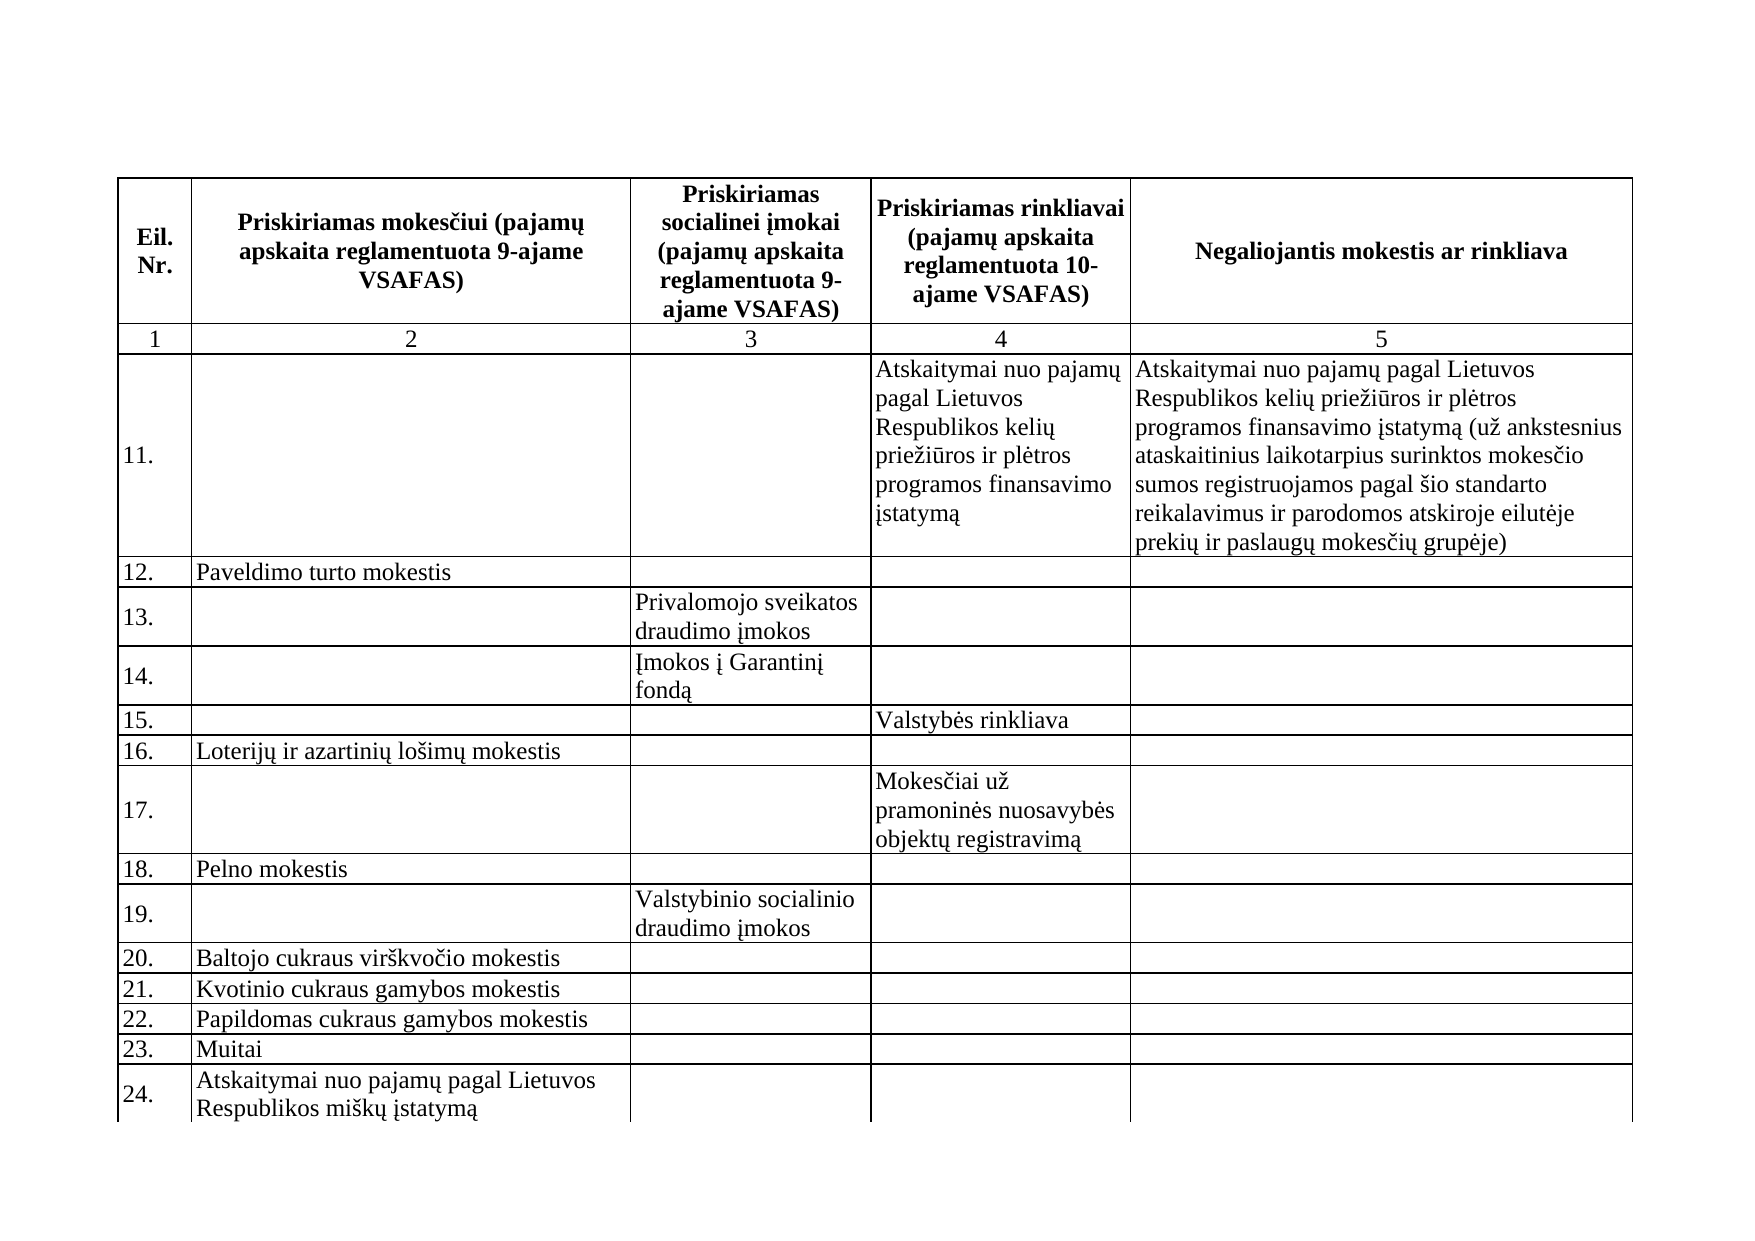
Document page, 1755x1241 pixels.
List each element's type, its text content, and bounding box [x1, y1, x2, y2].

table_cell Loterijų ir azartinių lošimų mokestis [192, 736, 630, 765]
table_cell Valstybinio socialinio draudimo įmokos [631, 885, 870, 942]
table_cell Atskaitymai nuo pajamų pagal Lietuvos Respublikos miškų įstatymą [192, 1065, 630, 1122]
table_cell [872, 974, 1130, 1002]
table_cell 14. [119, 647, 191, 704]
table_cell [192, 588, 630, 645]
table_header Priskiriamas rinkliavai (pajamų apskaita reglamentuota 10-ajame VSAFAS) [872, 179, 1130, 322]
table_cell 2 [192, 324, 630, 353]
table_cell Paveldimo turto mokestis [192, 557, 630, 586]
table_cell [1131, 1065, 1632, 1122]
table_cell [631, 1065, 870, 1122]
table_cell 17. [119, 766, 191, 852]
table_cell 11. [119, 355, 191, 556]
table_cell [631, 1004, 870, 1033]
table_cell 4 [872, 324, 1130, 353]
table_cell [1131, 736, 1632, 765]
table_cell [1131, 1035, 1632, 1063]
table_cell Kvotinio cukraus gamybos mokestis [192, 974, 630, 1002]
table_cell [1131, 854, 1632, 883]
table_cell Mokesčiai už pramoninės nuosavybės objektų registravimą [872, 766, 1130, 852]
table_cell [872, 1065, 1130, 1122]
table_cell Atskaitymai nuo pajamų pagal Lietuvos Respublikos kelių priežiūros ir plėtros programos finansavimo įstatymą (už ankstesnius ataskaitinius laikotarpius surinktos mokesčio sumos registruojamos pagal šio standarto reikalavimus ir parodomos atskiroje eilutėje prekių ir paslaugų mokesčių grupėje) [1131, 355, 1632, 556]
table_cell [1131, 885, 1632, 942]
table_cell Muitai [192, 1035, 630, 1063]
table_cell Papildomas cukraus gamybos mokestis [192, 1004, 630, 1033]
table_cell 3 [631, 324, 870, 353]
table_cell [192, 766, 630, 852]
table_cell [192, 647, 630, 704]
table_cell [872, 885, 1130, 942]
table_cell 1 [119, 324, 191, 353]
table_cell 16. [119, 736, 191, 765]
table_cell 18. [119, 854, 191, 883]
table_cell 23. [119, 1035, 191, 1063]
table_header Negaliojantis mokestis ar rinkliava [1131, 179, 1632, 322]
table_cell Baltojo cukraus virškvočio mokestis [192, 943, 630, 972]
table_cell [872, 557, 1130, 586]
table_cell [872, 588, 1130, 645]
table_cell [872, 854, 1130, 883]
table_cell [631, 736, 870, 765]
table_cell [872, 943, 1130, 972]
table_cell [1131, 557, 1632, 586]
table_cell [631, 355, 870, 556]
table_cell 20. [119, 943, 191, 972]
table_cell 22. [119, 1004, 191, 1033]
table_cell [1131, 943, 1632, 972]
table_cell Valstybės rinkliava [872, 706, 1130, 734]
table_cell 13. [119, 588, 191, 645]
table_cell [631, 766, 870, 852]
table_header Priskiriamas socialinei įmokai (pajamų apskaita reglamentuota 9-ajame VSAFAS) [631, 179, 870, 322]
table_cell [872, 1035, 1130, 1063]
table_cell [631, 854, 870, 883]
table_cell [1131, 1004, 1632, 1033]
table_cell [1131, 974, 1632, 1002]
table_header Eil. Nr. [119, 179, 191, 322]
table_cell 15. [119, 706, 191, 734]
table_cell Privalomojo sveikatos draudimo įmokos [631, 588, 870, 645]
table_cell [192, 885, 630, 942]
table_cell [872, 736, 1130, 765]
table_cell [631, 1035, 870, 1063]
table_cell Pelno mokestis [192, 854, 630, 883]
table_cell [631, 974, 870, 1002]
table_cell 19. [119, 885, 191, 942]
table_header Priskiriamas mokesčiui (pajamų apskaita reglamentuota 9-ajame VSAFAS) [192, 179, 630, 322]
table_cell 12. [119, 557, 191, 586]
table_cell 24. [119, 1065, 191, 1122]
table_cell [1131, 588, 1632, 645]
table_cell [631, 557, 870, 586]
table_cell [872, 647, 1130, 704]
table_cell [1131, 766, 1632, 852]
table_cell [631, 943, 870, 972]
table_cell 5 [1131, 324, 1632, 353]
table_cell [872, 1004, 1130, 1033]
table_cell [631, 706, 870, 734]
table_cell [192, 706, 630, 734]
table_cell Įmokos į Garantinį fondą [631, 647, 870, 704]
table_cell 21. [119, 974, 191, 1002]
table_cell [1131, 706, 1632, 734]
table_cell [1131, 647, 1632, 704]
table_cell [192, 355, 630, 556]
table_cell Atskaitymai nuo pajamų pagal Lietuvos Respublikos kelių priežiūros ir plėtros programos finansavimo įstatymą [872, 355, 1130, 556]
